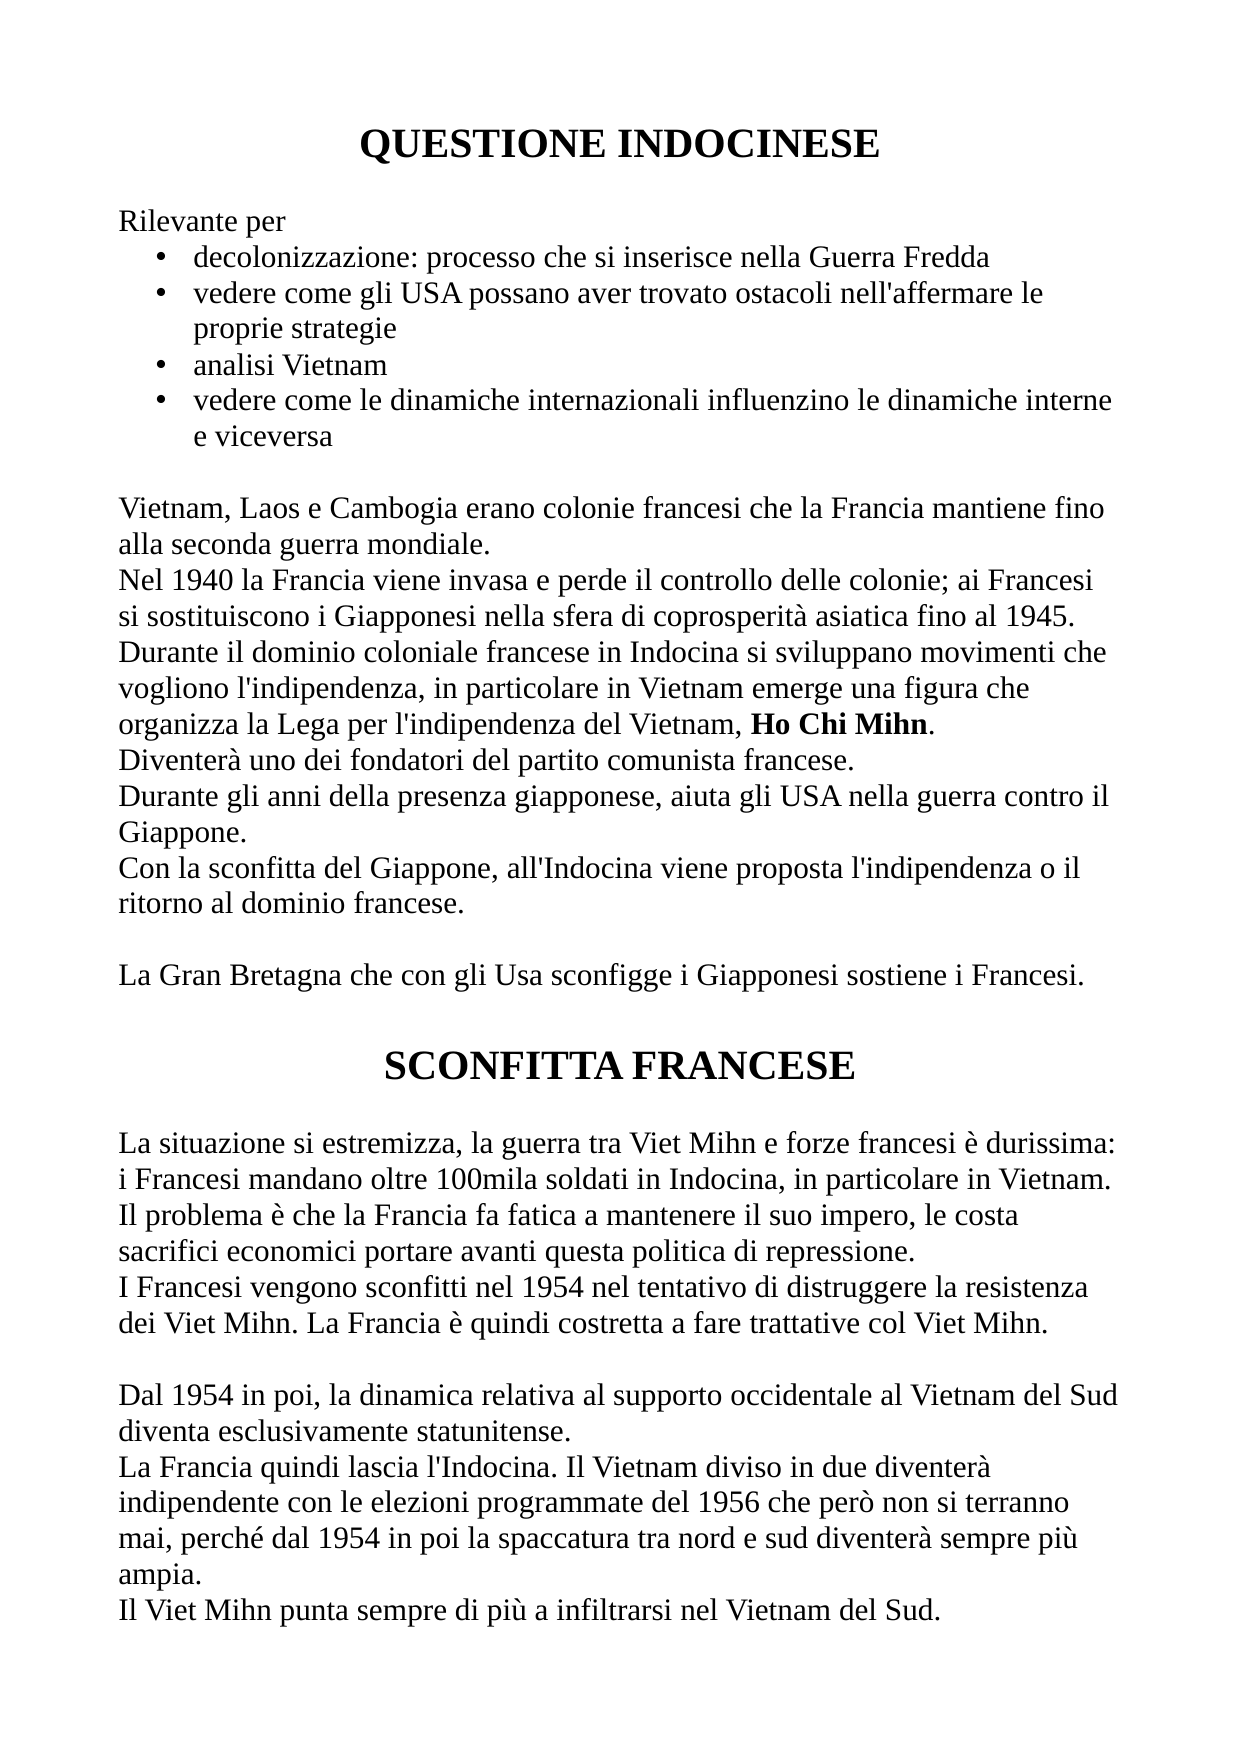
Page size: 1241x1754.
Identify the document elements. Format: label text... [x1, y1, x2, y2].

list vedere come le dinamiche internazionali influenzino le dinamiche interne e viceversa [156, 382, 1122, 453]
list decolonizzazione: processo che si inserisce nella Guerra Fredda [156, 238, 1122, 274]
text I Francesi vengono sconfitti nel 1954 nel tentativo di distruggere la resistenza dei Viet Mihn. La Francia è quindi costretta a fare trattative col Viet Mihn. [118, 1268, 1122, 1340]
text La Gran Bretagna che con gli Usa sconfigge i Giapponesi sostiene i Francesi. [118, 957, 1122, 993]
text Durante il dominio coloniale francese in Indocina si sviluppano movimenti che vogliono l'indipendenza, in particolare in Vietnam emerge una figura che organizza la Lega per l'indipendenza del Vietnam, Ho Chi Mihn. [118, 633, 1122, 741]
text Rilevante per [118, 202, 1122, 238]
text Diventerà uno dei fondatori del partito comunista francese. [118, 741, 1122, 777]
text SCONFITTA FRANCESE [118, 1041, 1122, 1088]
text Con la sconfitta del Giappone, all'Indocina viene proposta l'indipendenza o il ritorno al dominio francese. [118, 849, 1122, 921]
text Durante gli anni della presenza giapponese, aiuta gli USA nella guerra contro il Giappone. [118, 777, 1122, 849]
text Il Viet Mihn punta sempre di più a infiltrarsi nel Vietnam del Sud. [118, 1592, 1122, 1627]
text Il problema è che la Francia fa fatica a mantenere il suo impero, le costa sacrifici economici portare avanti questa politica di repressione. [118, 1196, 1122, 1268]
text La Francia quindi lascia l'Indocina. Il Vietnam diviso in due diventerà indipendente con le elezioni programmate del 1956 che però non si terranno mai, perché dal 1954 in poi la spaccatura tra nord e sud diventerà sempre più ampia. [118, 1448, 1122, 1592]
text La situazione si estremizza, la guerra tra Viet Mihn e forze francesi è durissima: i Francesi mandano oltre 100mila soldati in Indocina, in particolare in Vietnam. [118, 1124, 1122, 1196]
text Nel 1940 la Francia viene invasa e perde il controllo delle colonie; ai Francesi si sostituiscono i Giapponesi nella sfera di coprosperità asiatica fino al 1945. [118, 561, 1122, 633]
text Vietnam, Laos e Cambogia erano colonie francesi che la Francia mantiene fino alla seconda guerra mondiale. [118, 489, 1122, 561]
list analisi Vietnam [156, 346, 1122, 382]
text QUESTIONE INDOCINESE [118, 118, 1122, 166]
text Dal 1954 in poi, la dinamica relativa al supporto occidentale al Vietnam del Sud diventa esclusivamente statunitense. [118, 1376, 1122, 1448]
list vedere come gli USA possano aver trovato ostacoli nell'affermare le proprie strategie [156, 274, 1122, 346]
